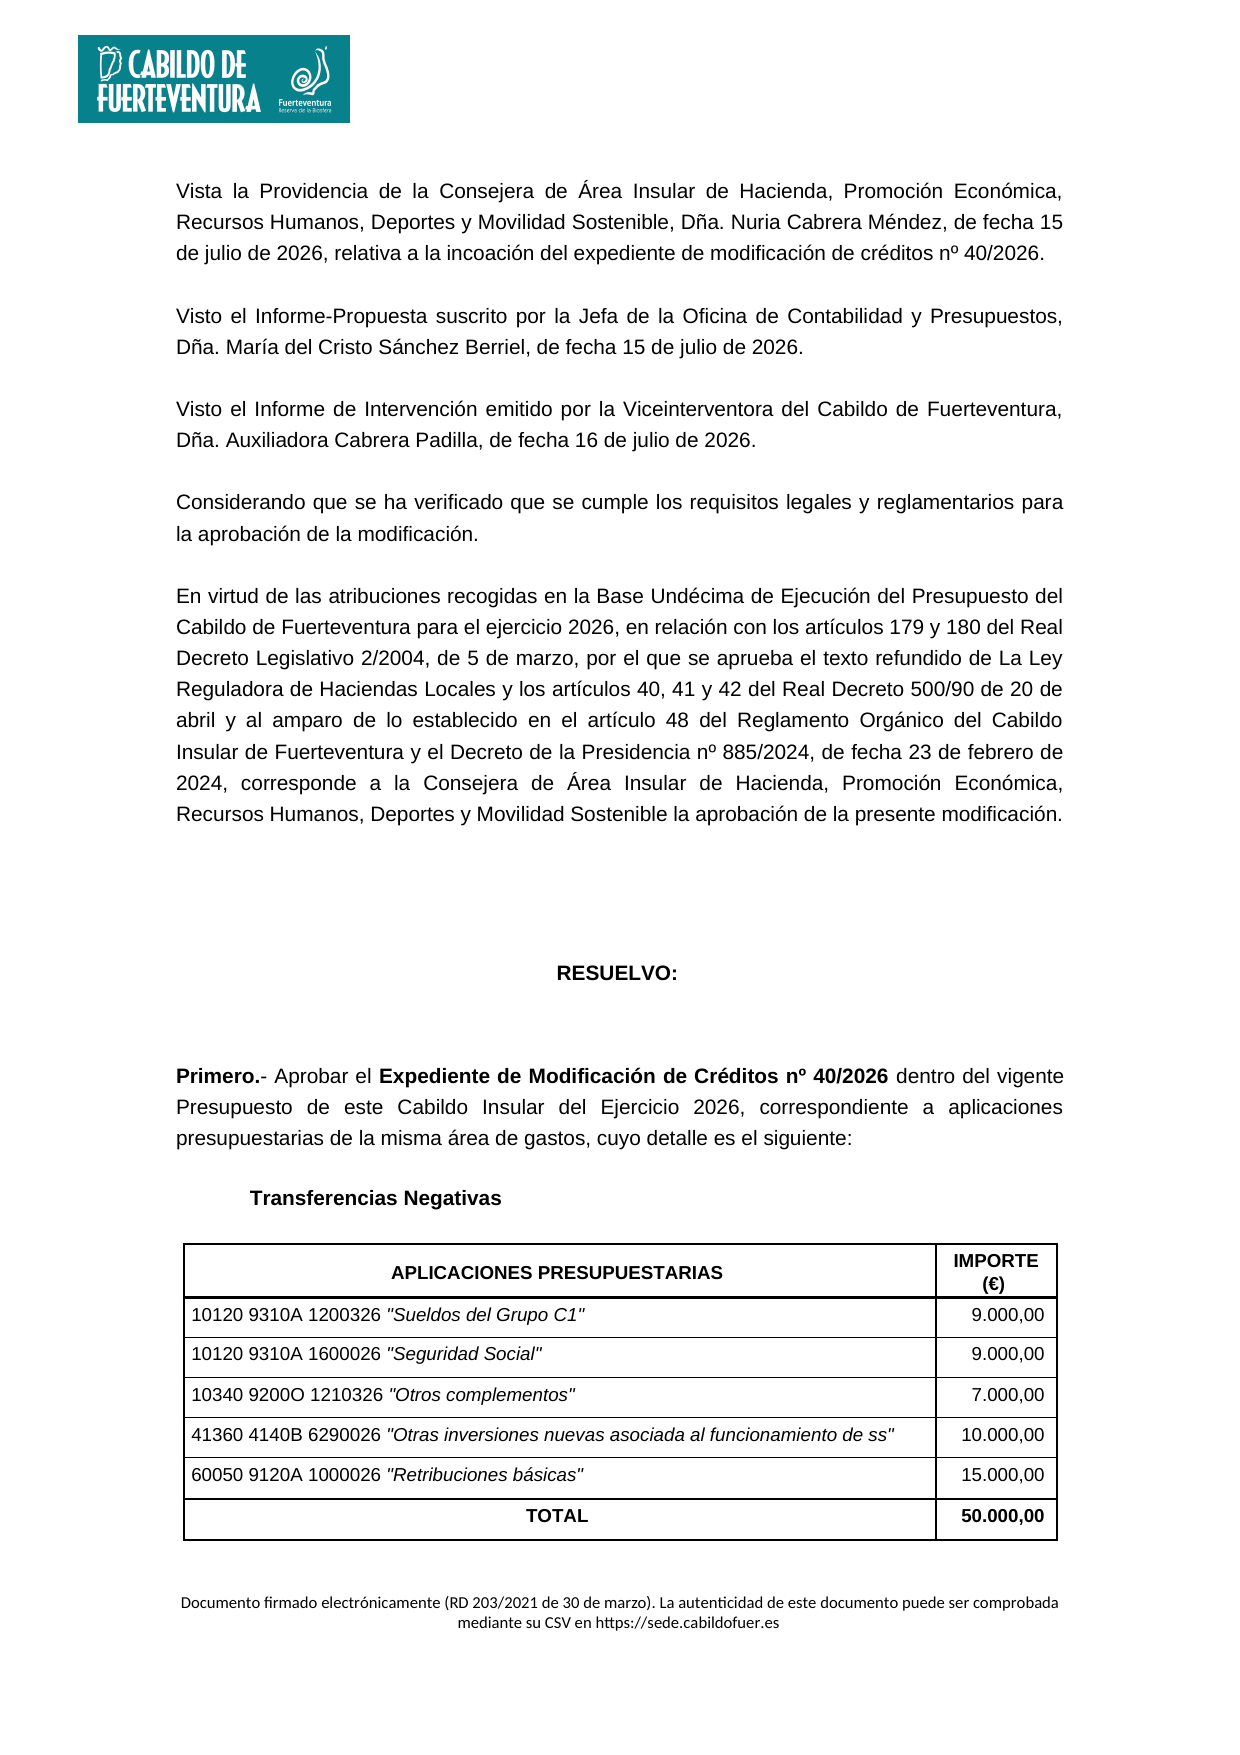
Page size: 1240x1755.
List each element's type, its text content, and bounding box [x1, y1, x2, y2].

text Considerando que se ha verificado que se cumple los requisitos legales y reglamentarios para la aprobación de la modificación. [176, 490, 1064, 545]
table_cell 41360 4140B 6290026 "Otras inversiones nuevas asociada al funcionamiento de ss" [185, 1418, 935, 1457]
text Visto el Informe-Propuesta suscrito por la Jefa de la Oficina de Contabilidad y Presupuestos, Dña. María del Cristo Sánchez Berriel, de fecha 15 de julio de 2026. [176, 303, 1064, 358]
table_cell 9.000,00 [937, 1299, 1056, 1337]
text Primero.- Aprobar el Expediente de Modificación de Créditos nº 40/2026 dentro del vigente Presupuesto de este Cabildo Insular del Ejercicio 2026, correspondiente a aplicaciones presupuestarias de la misma área de gastos, cuyo detalle es el siguiente: [176, 1064, 1064, 1150]
text RESUELVO: [177, 961, 1063, 985]
table_header APLICACIONES PRESUPUESTARIAS [185, 1245, 935, 1296]
table_cell 7.000,00 [937, 1378, 1056, 1417]
table_cell 10120 9310A 1200326 "Sueldos del Grupo C1" [185, 1299, 935, 1337]
table_header IMPORTE (€) [937, 1245, 1056, 1296]
table_cell 10.000,00 [937, 1418, 1056, 1457]
table_cell 60050 9120A 1000026 "Retribuciones básicas" [185, 1458, 935, 1498]
text Vista la Providencia de la Consejera de Área Insular de Hacienda, Promoción Económica, Recursos Humanos, Deportes y Movilidad Sostenible, Dña. Nuria Cabrera Méndez, de fecha 15 de julio de 2026, relativa a la incoación del expediente de modificación de créditos nº 40/2026. [176, 179, 1064, 265]
text Transferencias Negativas [249, 1186, 1063, 1210]
table_cell 10120 9310A 1600026 "Seguridad Social" [185, 1338, 935, 1377]
table_cell 15.000,00 [937, 1458, 1056, 1498]
text Visto el Informe de Intervención emitido por la Viceinterventora del Cabildo de Fuerteventura, Dña. Auxiliadora Cabrera Padilla, de fecha 16 de julio de 2026. [176, 397, 1064, 452]
table_cell 10340 9200O 1210326 "Otros complementos" [185, 1378, 935, 1417]
table_cell 50.000,00 [937, 1500, 1056, 1539]
table_cell 9.000,00 [937, 1338, 1056, 1377]
text En virtud de las atribuciones recogidas en la Base Undécima de Ejecución del Presupuesto del Cabildo de Fuerteventura para el ejercicio 2026, en relación con los artículos 179 y 180 del Real Decreto Legislativo 2/2004, de 5 de marzo, por el que se aprueba el texto refundido de La Ley Reguladora de Haciendas Locales y los artículos 40, 41 y 42 del Real Decreto 500/90 de 20 de abril y al amparo de lo establecido en el artículo 48 del Reglamento Orgánico del Cabildo Insular de Fuerteventura y el Decreto de la Presidencia nº 885/2024, de fecha 23 de febrero de 2024, corresponde a la Consejera de Área Insular de Hacienda, Promoción Económica, Recursos Humanos, Deportes y Movilidad Sostenible la aprobación de la presente modificación. [176, 584, 1064, 826]
table_cell TOTAL [185, 1500, 935, 1539]
